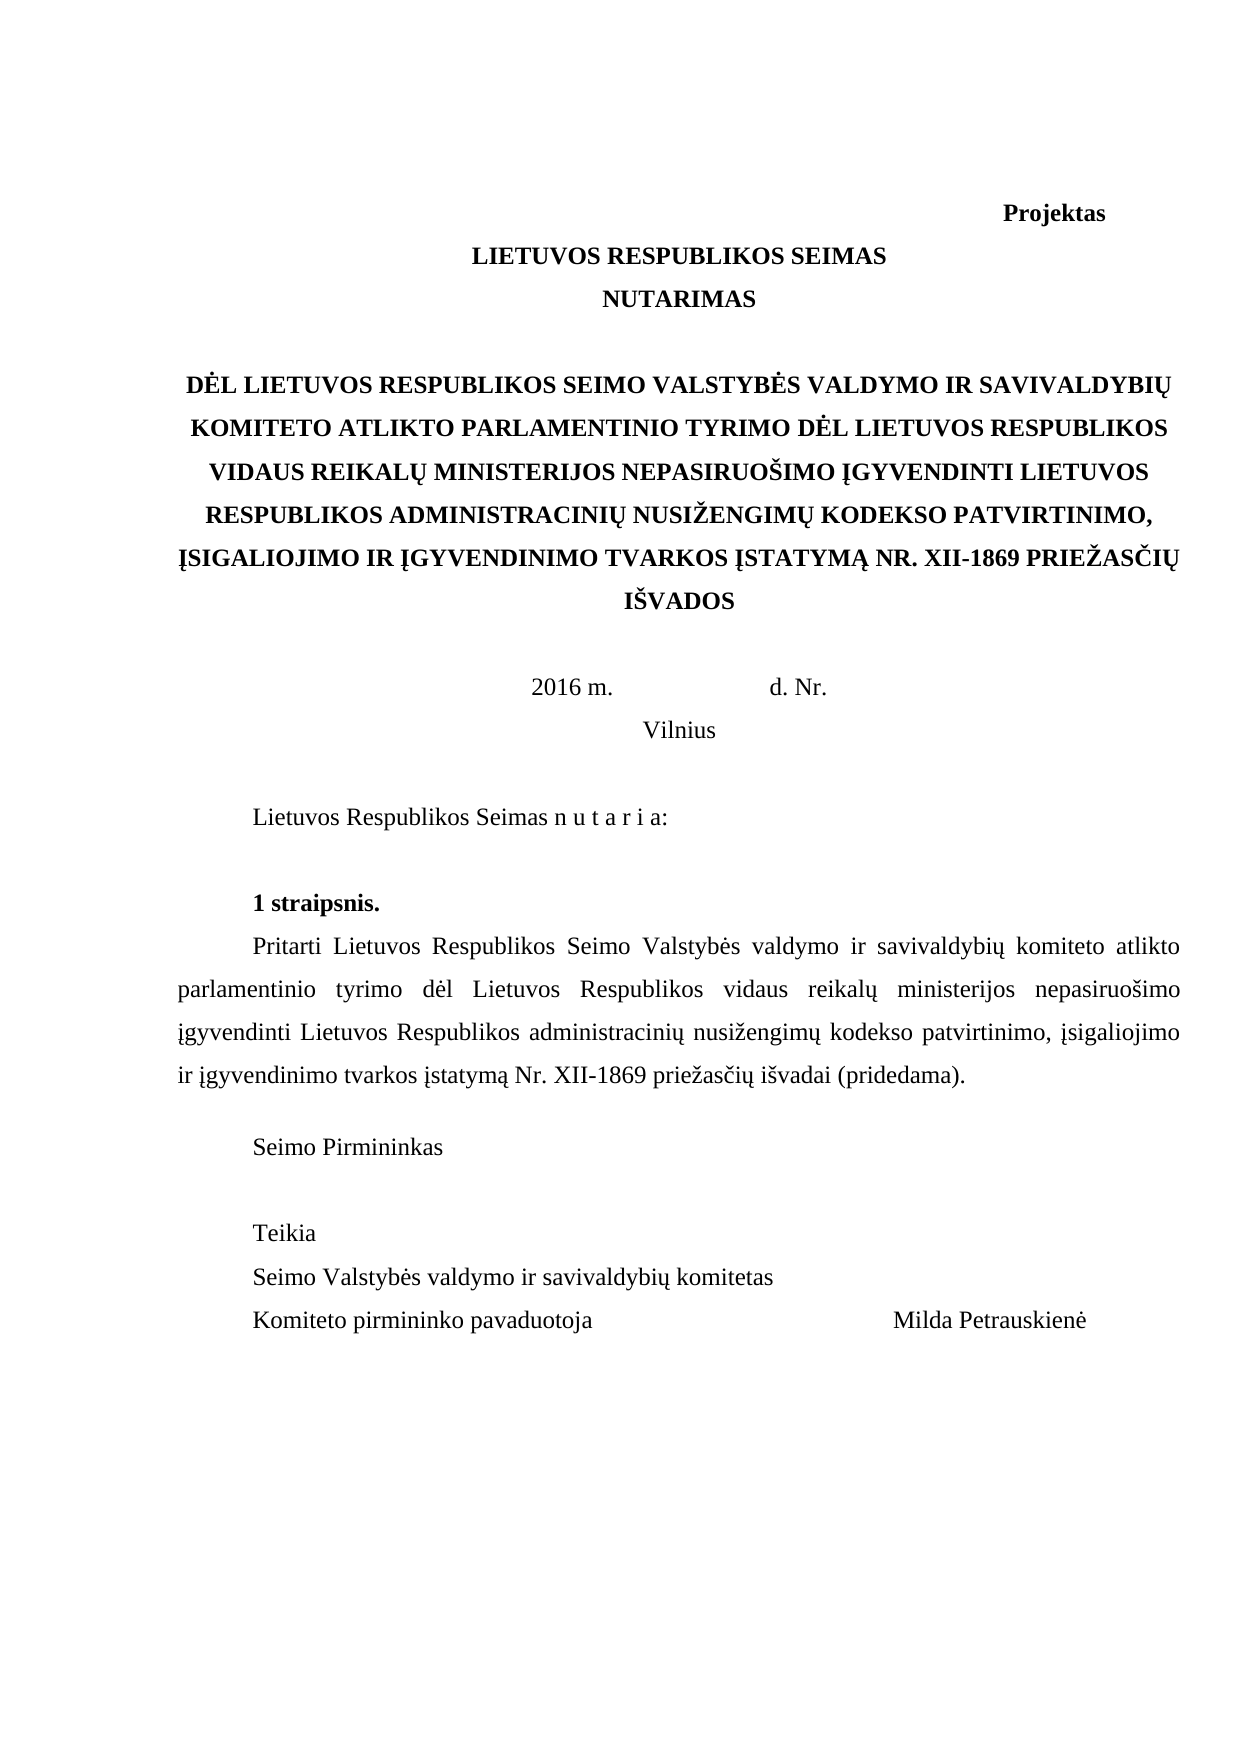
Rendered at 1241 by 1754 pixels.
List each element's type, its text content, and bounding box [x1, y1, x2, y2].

text 2016 m. d. Nr. [177, 672, 1181, 701]
text Teikia [177, 1218, 1181, 1247]
text LIETUVOS RESPUBLIKOS SEIMAS [177, 241, 1181, 270]
text Seimo Valstybės valdymo ir savivaldybių komitetas [177, 1262, 1181, 1290]
text Projektas [177, 198, 1181, 227]
text DĖL LIETUVOS RESPUBLIKOS SEIMO VALSTYBĖS VALDYMO IR SAVIVALDYBIŲ KOMITETO ATLIKTO PARLAMENTINIO TYRIMO DĖL LIETUVOS RESPUBLIKOS VIDAUS REIKALŲ MINISTERIJOS NEPASIRUOŠIMO ĮGYVENDINTI LIETUVOS RESPUBLIKOS ADMINISTRACINIŲ NUSIŽENGIMŲ KODEKSO PATVIRTINIMO, ĮSIGALIOJIMO IR ĮGYVENDINIMO TVARKOS ĮSTATYMĄ NR. XII-1869 PRIEŽASČIŲ IŠVADOS [177, 370, 1181, 615]
text Komiteto pirmininko pavaduotoja Milda Petrauskienė [177, 1305, 1181, 1333]
text Pritarti Lietuvos Respublikos Seimo Valstybės valdymo ir savivaldybių komiteto atlikto parlamentinio tyrimo dėl Lietuvos Respublikos vidaus reikalų ministerijos nepasiruošimo įgyvendinti Lietuvos Respublikos administracinių nusižengimų kodekso patvirtinimo, įsigaliojimo ir įgyvendinimo tvarkos įstatymą Nr. XII-1869 priežasčių išvadai (pridedama). [177, 931, 1181, 1089]
text Vilnius [177, 715, 1181, 744]
text 1 straipsnis. [177, 888, 1181, 917]
text Lietuvos Respublikos Seimas n u t a r i a: [177, 802, 1181, 830]
text Seimo Pirmininkas [177, 1132, 1181, 1161]
text NUTARIMAS [177, 284, 1181, 313]
